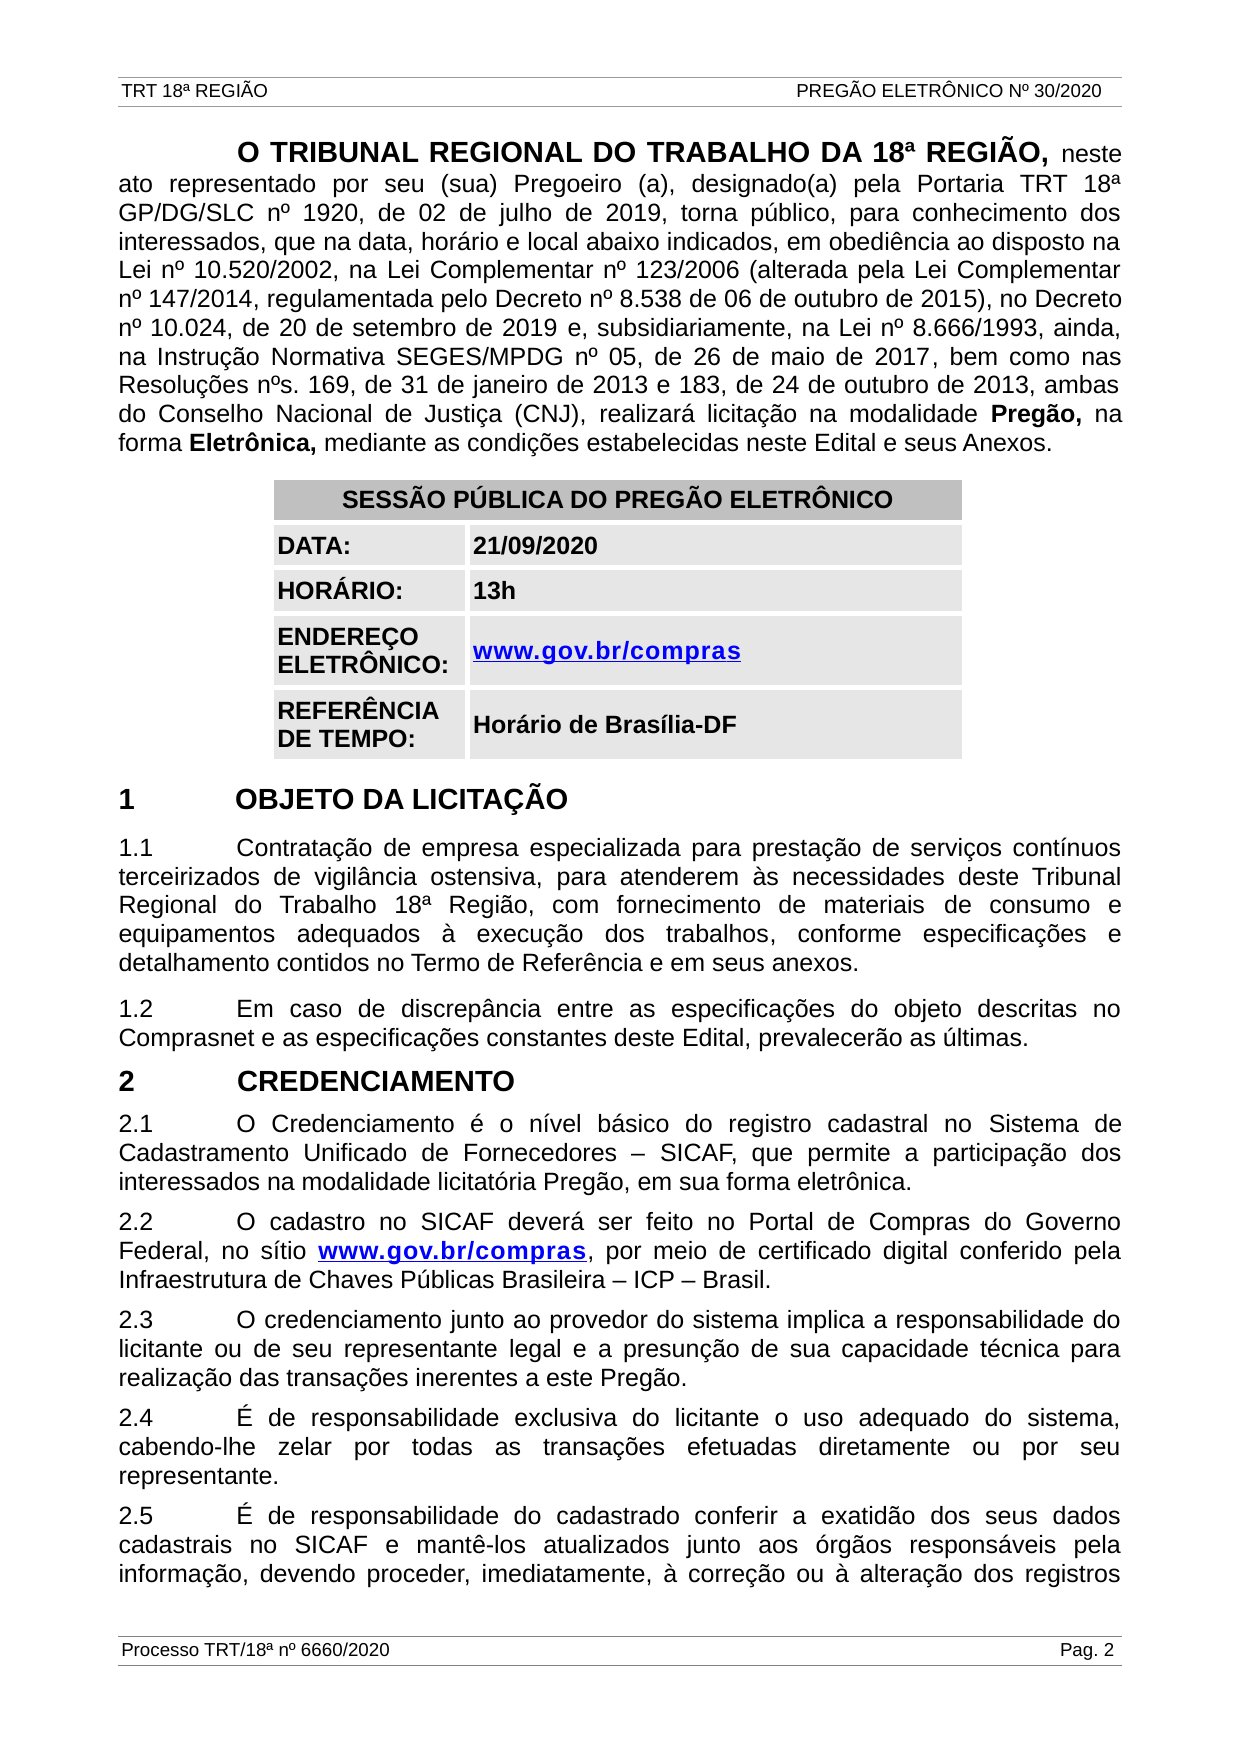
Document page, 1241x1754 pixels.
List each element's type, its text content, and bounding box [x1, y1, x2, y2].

table_cell Horário de Brasília-DF [470, 690, 962, 759]
table_cell www.gov.br/compras [470, 616, 962, 685]
text 1 OBJETO DA LICITAÇÃO [118, 782, 1122, 815]
text 2 CREDENCIAMENTO [118, 1064, 1122, 1097]
text 1.2 Em caso de discrepância entre as especificações do objeto descritas no Comprasnet e as especificações constantes deste Edital, prevalecerão as últimas. [118, 994, 1122, 1052]
table_cell HORÁRIO: [274, 570, 465, 611]
text 2.1 O Credenciamento é o nível básico do registro cadastral no Sistema de Cadastramento Unificado de Fornecedores – SICAF, que permite a participação dos interessados na modalidade licitatória Pregão, em sua forma eletrônica. [118, 1109, 1122, 1195]
text 2.3 O credenciamento junto ao provedor do sistema implica a responsabilidade do licitante ou de seu representante legal e a presunção de sua capacidade técnica para realização das transações inerentes a este Pregão. [118, 1305, 1122, 1391]
table_cell ENDEREÇO ELETRÔNICO: [274, 616, 465, 685]
table_cell DATA: [274, 525, 465, 565]
text 2.4 É de responsabilidade exclusiva do licitante o uso adequado do sistema, cabendo-lhe zelar por todas as transações efetuadas diretamente ou por seu representante. [118, 1403, 1122, 1489]
table_cell 21/09/2020 [470, 525, 962, 565]
text 2.5 É de responsabilidade do cadastrado conferir a exatidão dos seus dados cadastrais no SICAF e mantê-los atualizados junto aos órgãos responsáveis pela informação, devendo proceder, imediatamente, à correção ou à alteração dos registros [118, 1501, 1122, 1587]
table_header SESSÃO PÚBLICA DO PREGÃO ELETRÔNICO [274, 480, 962, 520]
text 2.2 O cadastro no SICAF deverá ser feito no Portal de Compras do Governo Federal, no sítio www.gov.br/compras, por meio de certificado digital conferido pela Infraestrutura de Chaves Públicas Brasileira – ICP – Brasil. [118, 1207, 1122, 1293]
table_cell 13h [470, 570, 962, 611]
text O TRIBUNAL REGIONAL DO TRABALHO DA 18ª REGIÃO, neste ato representado por seu (sua) Pregoeiro (a), designado(a) pela Portaria TRT 18ª GP/DG/SLC nº 1920, de 02 de julho de 2019, torna público, para conhecimento dos interessados, que na data, horário e local abaixo indicados, em obediência ao disposto na Lei nº 10.520/2002, na Lei Complementar nº 123/2006 (alterada pela Lei Complementar nº 147/2014, regulamentada pelo Decreto nº 8.538 de 06 de outubro de 2015), no Decreto nº 10.024, de 20 de setembro de 2019 e, subsidiariamente, na Lei nº 8.666/1993, ainda, na Instrução Normativa SEGES/MPDG nº 05, de 26 de maio de 2017, bem como nas Resoluções nºs. 169, de 31 de janeiro de 2013 e 183, de 24 de outubro de 2013, ambas do Conselho Nacional de Justiça (CNJ), realizará licitação na modalidade Pregão, na forma Eletrônica, mediante as condições estabelecidas neste Edital e seus Anexos. [118, 136, 1122, 457]
text 1.1 Contratação de empresa especializada para prestação de serviços contínuos terceirizados de vigilância ostensiva, para atenderem às necessidades deste Tribunal Regional do Trabalho 18ª Região, com fornecimento de materiais de consumo e equipamentos adequados à execução dos trabalhos, conforme especificações e detalhamento contidos no Termo de Referência e em seus anexos. [118, 833, 1122, 977]
table_cell REFERÊNCIA DE TEMPO: [274, 690, 465, 759]
